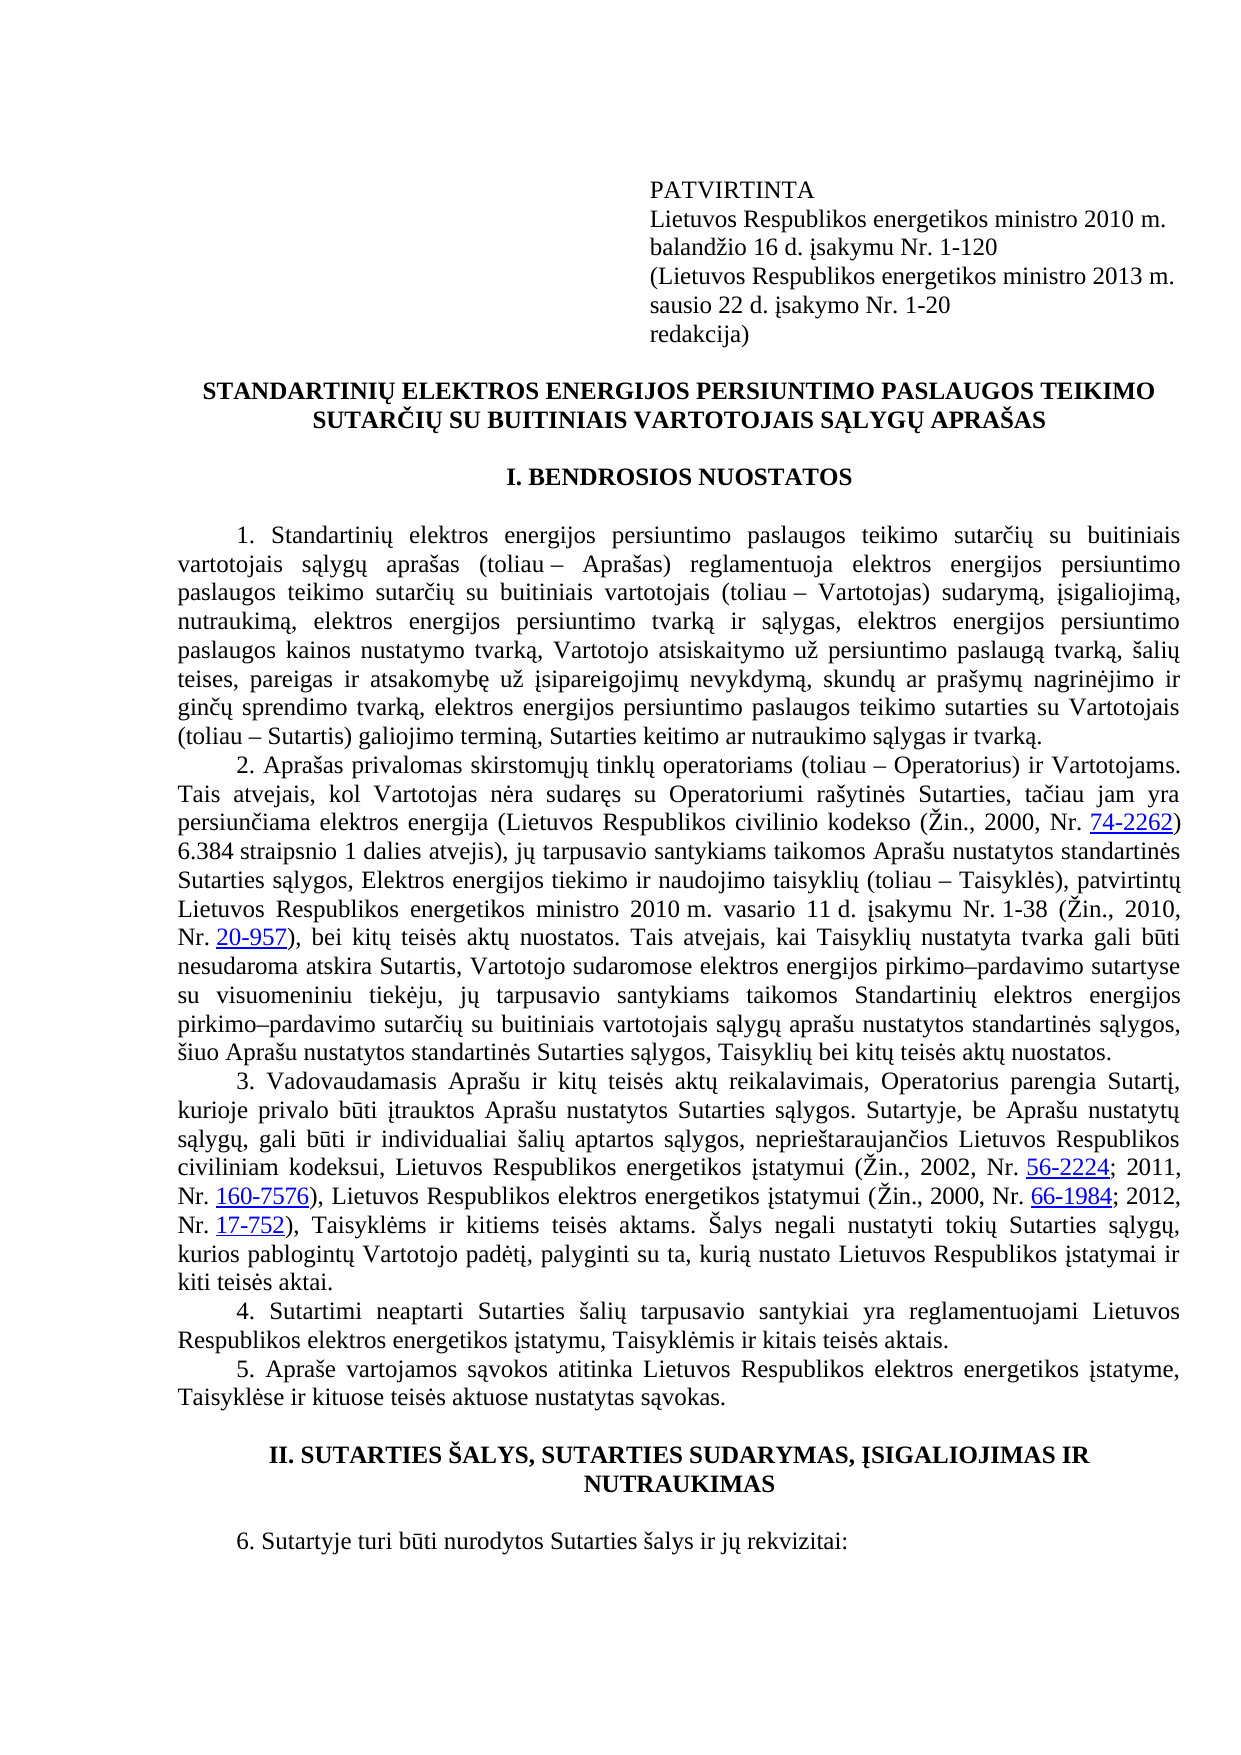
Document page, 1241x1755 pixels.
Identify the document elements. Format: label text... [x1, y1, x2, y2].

text 5. Apraše vartojamos sąvokos atitinka Lietuvos Respublikos elektros energetikos įstatyme, Taisyklėse ir kituose teisės aktuose nustatytas sąvokas. [177, 1354, 1181, 1411]
text (Lietuvos Respublikos energetikos ministro 2013 m. sausio 22 d. įsakymo Nr. 1-20 [649, 261, 1181, 319]
text redakcija) [649, 319, 1181, 347]
text 4. Sutartimi neaptarti Sutarties šalių tarpusavio santykiai yra reglamentuojami Lietuvos Respublikos elektros energetikos įstatymu, Taisyklėmis ir kitais teisės aktais. [177, 1296, 1181, 1354]
text 3. Vadovaudamasis Aprašu ir kitų teisės aktų reikalavimais, Operatorius parengia Sutartį, kurioje privalo būti įtrauktos Aprašu nustatytos Sutarties sąlygos. Sutartyje, be Aprašu nustatytų sąlygų, gali būti ir individualiai šalių aptartos sąlygos, neprieštaraujančios Lietuvos Respublikos civiliniam kodeksui, Lietuvos Respublikos energetikos įstatymui (Žin., 2002, Nr. 56-2224; 2011, Nr. 160-7576), Lietuvos Respublikos elektros energetikos įstatymui (Žin., 2000, Nr. 66-1984; 2012, Nr. 17-752), Taisyklėms ir kitiems teisės aktams. Šalys negali nustatyti tokių Sutarties sąlygų, kurios pablogintų Vartotojo padėtį, palyginti su ta, kurią nustato Lietuvos Respublikos įstatymai ir kiti teisės aktai. [177, 1066, 1181, 1296]
text 6. Sutartyje turi būti nurodytos Sutarties šalys ir jų rekvizitai: [177, 1526, 1181, 1555]
text 2. Aprašas privalomas skirstomųjų tinklų operatoriams (toliau – Operatorius) ir Vartotojams. Tais atvejais, kol Vartotojas nėra sudaręs su Operatoriumi rašytinės Sutarties, tačiau jam yra persiunčiama elektros energija (Lietuvos Respublikos civilinio kodekso (Žin., 2000, Nr. 74-2262) 6.384 straipsnio 1 dalies atvejis), jų tarpusavio santykiams taikomos Aprašu nustatytos standartinės Sutarties sąlygos, Elektros energijos tiekimo ir naudojimo taisyklių (toliau – Taisyklės), patvirtintų Lietuvos Respublikos energetikos ministro 2010 m. vasario 11 d. įsakymu Nr. 1-38 (Žin., 2010, Nr. 20-957), bei kitų teisės aktų nuostatos. Tais atvejais, kai Taisyklių nustatyta tvarka gali būti nesudaroma atskira Sutartis, Vartotojo sudaromose elektros energijos pirkimo–pardavimo sutartyse su visuomeniniu tiekėju, jų tarpusavio santykiams taikomos Standartinių elektros energijos pirkimo–pardavimo sutarčių su buitiniais vartotojais sąlygų aprašu nustatytos standartinės sąlygos, šiuo Aprašu nustatytos standartinės Sutarties sąlygos, Taisyklių bei kitų teisės aktų nuostatos. [177, 750, 1181, 1066]
text PATVIRTINTA [649, 175, 1181, 204]
text STANDARTINIŲ ELEKTROS ENERGIJOS PERSIUNTIMO PASLAUGOS TEIKIMO SUTARČIŲ SU BUITINIAIS VARTOTOJAIS SĄLYGŲ APRAŠAS [177, 376, 1181, 434]
text II. SUTARTIES ŠALYS, SUTARTIES SUDARYMAS, ĮSIGALIOJIMAS IR NUTRAUKIMAS [177, 1440, 1181, 1497]
text Lietuvos Respublikos energetikos ministro 2010 m. balandžio 16 d. įsakymu Nr. 1-120 [649, 204, 1181, 261]
text I. BENDROSIOS NUOSTATOS [177, 462, 1181, 491]
text 1. Standartinių elektros energijos persiuntimo paslaugos teikimo sutarčių su buitiniais vartotojais sąlygų aprašas (toliau – Aprašas) reglamentuoja elektros energijos persiuntimo paslaugos teikimo sutarčių su buitiniais vartotojais (toliau – Vartotojas) sudarymą, įsigaliojimą, nutraukimą, elektros energijos persiuntimo tvarką ir sąlygas, elektros energijos persiuntimo paslaugos kainos nustatymo tvarką, Vartotojo atsiskaitymo už persiuntimo paslaugą tvarką, šalių teises, pareigas ir atsakomybę už įsipareigojimų nevykdymą, skundų ar prašymų nagrinėjimo ir ginčų sprendimo tvarką, elektros energijos persiuntimo paslaugos teikimo sutarties su Vartotojais (toliau – Sutartis) galiojimo terminą, Sutarties keitimo ar nutraukimo sąlygas ir tvarką. [177, 520, 1181, 750]
